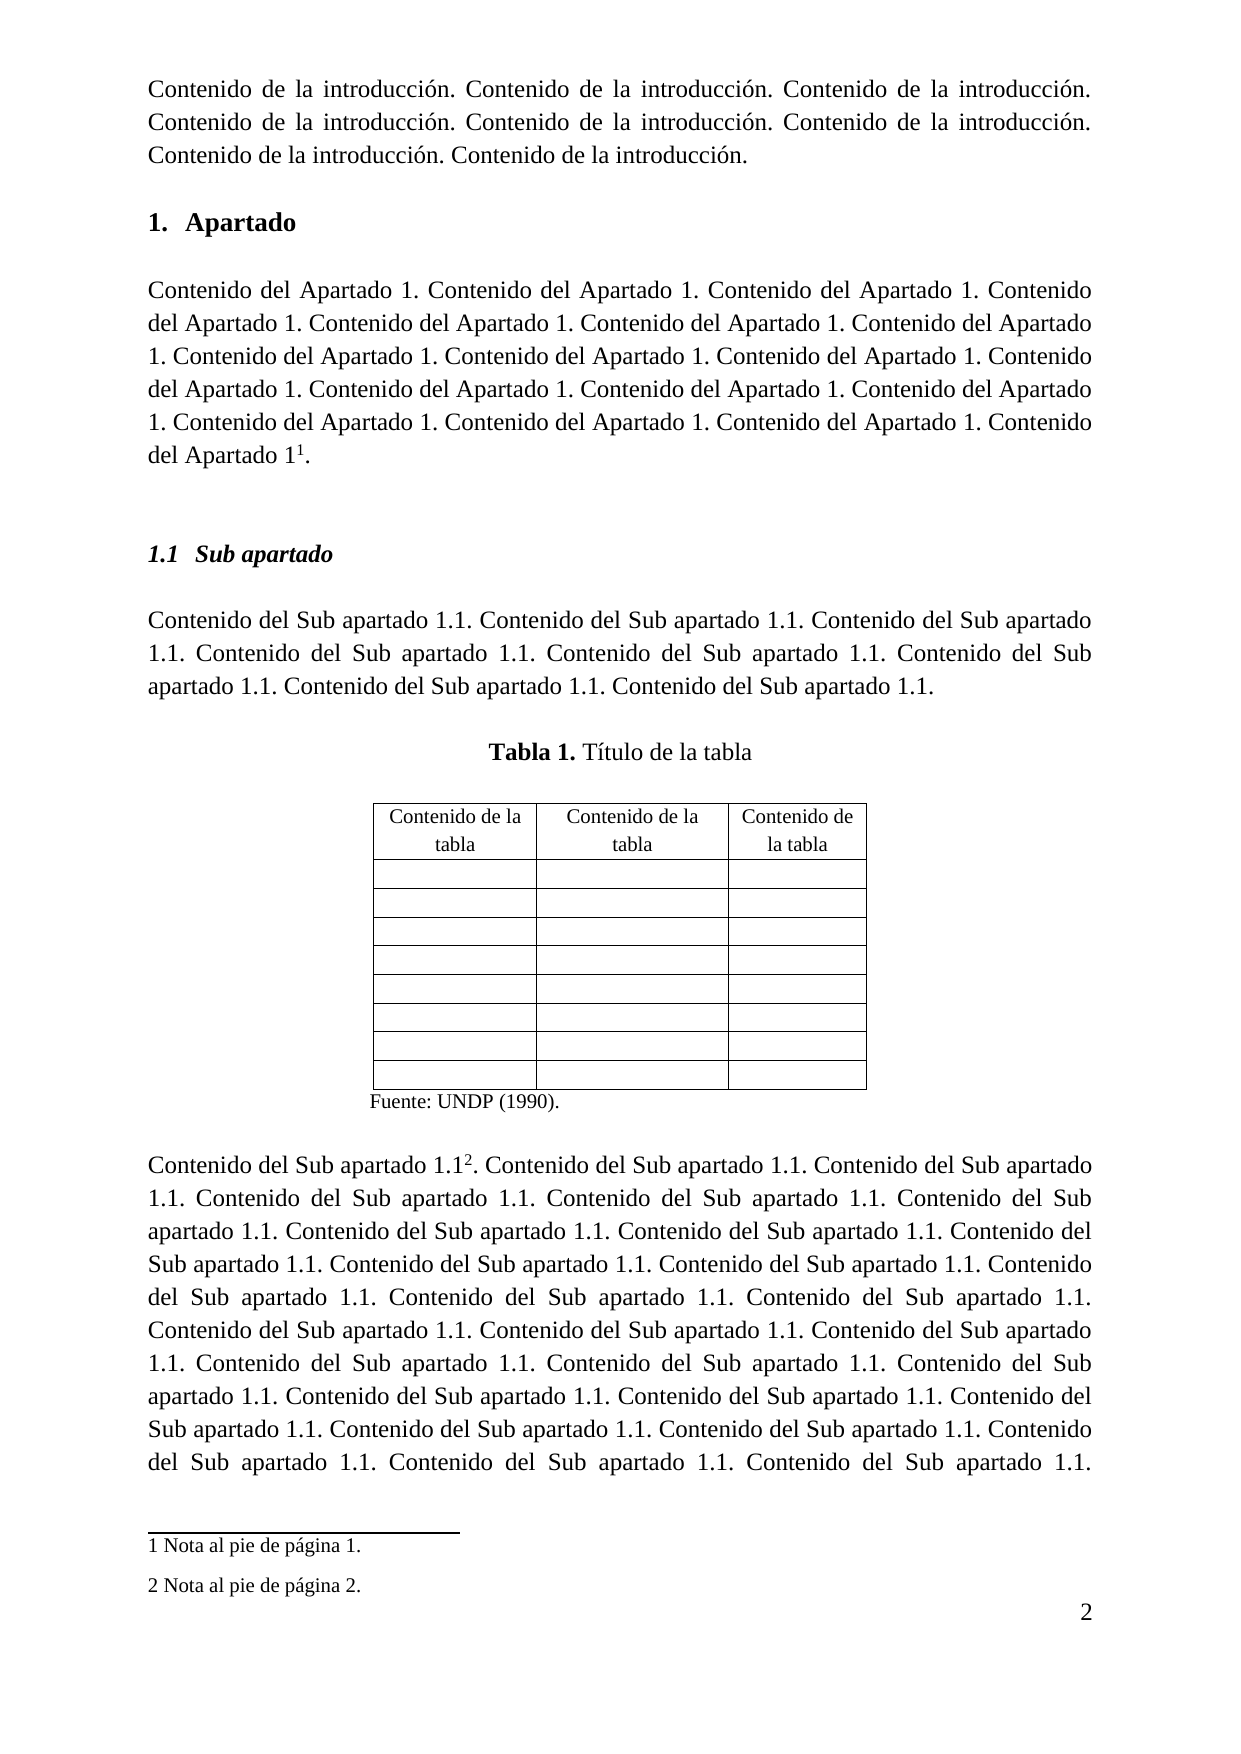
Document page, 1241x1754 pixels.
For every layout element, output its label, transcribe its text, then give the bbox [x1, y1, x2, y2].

table_header Contenido de la tabla [729, 804, 866, 859]
text Contenido del Apartado 1. Contenido del Apartado 1. Contenido del Apartado 1. Contenido del Apartado 1. Contenido del Apartado 1. Contenido del Apartado 1. Contenido del Apartado 1. Contenido del Apartado 1. Contenido del Apartado 1. Contenido del Apartado 1. Contenido del Apartado 1. Contenido del Apartado 1. Contenido del Apartado 1. Contenido del Apartado 1. Contenido del Apartado 1. Contenido del Apartado 1. Contenido del Apartado 1. Contenido del Apartado 1. [148, 275, 1092, 468]
text Fuente: UNDP (1990). [369, 1089, 1092, 1113]
text Tabla 1. Título de la tabla [148, 737, 1092, 766]
table_cell [729, 946, 866, 974]
table_cell [374, 946, 536, 974]
list Apartado [148, 206, 1092, 237]
table_cell [537, 946, 728, 974]
table_cell [537, 1032, 728, 1060]
table_cell [537, 1061, 728, 1088]
text Contenido del Sub apartado 1.1. Contenido del Sub apartado 1.1. Contenido del Sub apartado 1.1. Contenido del Sub apartado 1.1. Contenido del Sub apartado 1.1. Contenido del Sub apartado 1.1. Contenido del Sub apartado 1.1. Contenido del Sub apartado 1.1. Contenido del Sub apartado 1.1. Contenido del Sub apartado 1.1. Contenido del Sub apartado 1.1. Contenido del Sub apartado 1.1. Contenido del Sub apartado 1.1. Contenido del Sub apartado 1.1. Contenido del Sub apartado 1.1. Contenido del Sub apartado 1.1. Contenido del Sub apartado 1.1. Contenido del Sub apartado 1.1. Contenido del Sub apartado 1.1. Contenido del Sub apartado 1.1. Contenido del Sub apartado 1.1. Contenido del Sub apartado 1.1. Contenido del Sub apartado 1.1. Contenido del Sub apartado 1.1. Contenido del Sub apartado 1.1. Contenido del Sub apartado 1.1. Contenido del Sub apartado 1.1. Contenido del Sub apartado 1.1. [148, 1150, 1092, 1476]
text Nota al pie de página 2. [148, 1573, 1092, 1597]
table_cell [537, 918, 728, 945]
table_cell [374, 1032, 536, 1060]
table_cell [537, 975, 728, 1002]
text Nota al pie de página 1. [148, 1533, 1092, 1557]
table_cell [374, 1004, 536, 1031]
table_cell [537, 860, 728, 888]
table_cell [729, 1004, 866, 1031]
table_cell [374, 860, 536, 888]
table_cell [729, 975, 866, 1002]
table_cell [729, 1061, 866, 1088]
table_header Contenido de la tabla [374, 804, 536, 859]
table_cell [374, 1061, 536, 1088]
table_cell [729, 889, 866, 917]
text Contenido del Sub apartado 1.1. Contenido del Sub apartado 1.1. Contenido del Sub apartado 1.1. Contenido del Sub apartado 1.1. Contenido del Sub apartado 1.1. Contenido del Sub apartado 1.1. Contenido del Sub apartado 1.1. Contenido del Sub apartado 1.1. [148, 605, 1092, 700]
text Contenido de la introducción. Contenido de la introducción. Contenido de la introducción. Contenido de la introducción. Contenido de la introducción. Contenido de la introducción. Contenido de la introducción. Contenido de la introducción. [148, 74, 1092, 169]
table_cell [374, 918, 536, 945]
table_cell [374, 975, 536, 1002]
table_cell [537, 889, 728, 917]
table_cell [537, 1004, 728, 1031]
table_cell [729, 860, 866, 888]
list Sub apartado [148, 539, 1092, 568]
table_cell [374, 889, 536, 917]
table_header Contenido de la tabla [537, 804, 728, 859]
table_cell [729, 918, 866, 945]
table_cell [729, 1032, 866, 1060]
